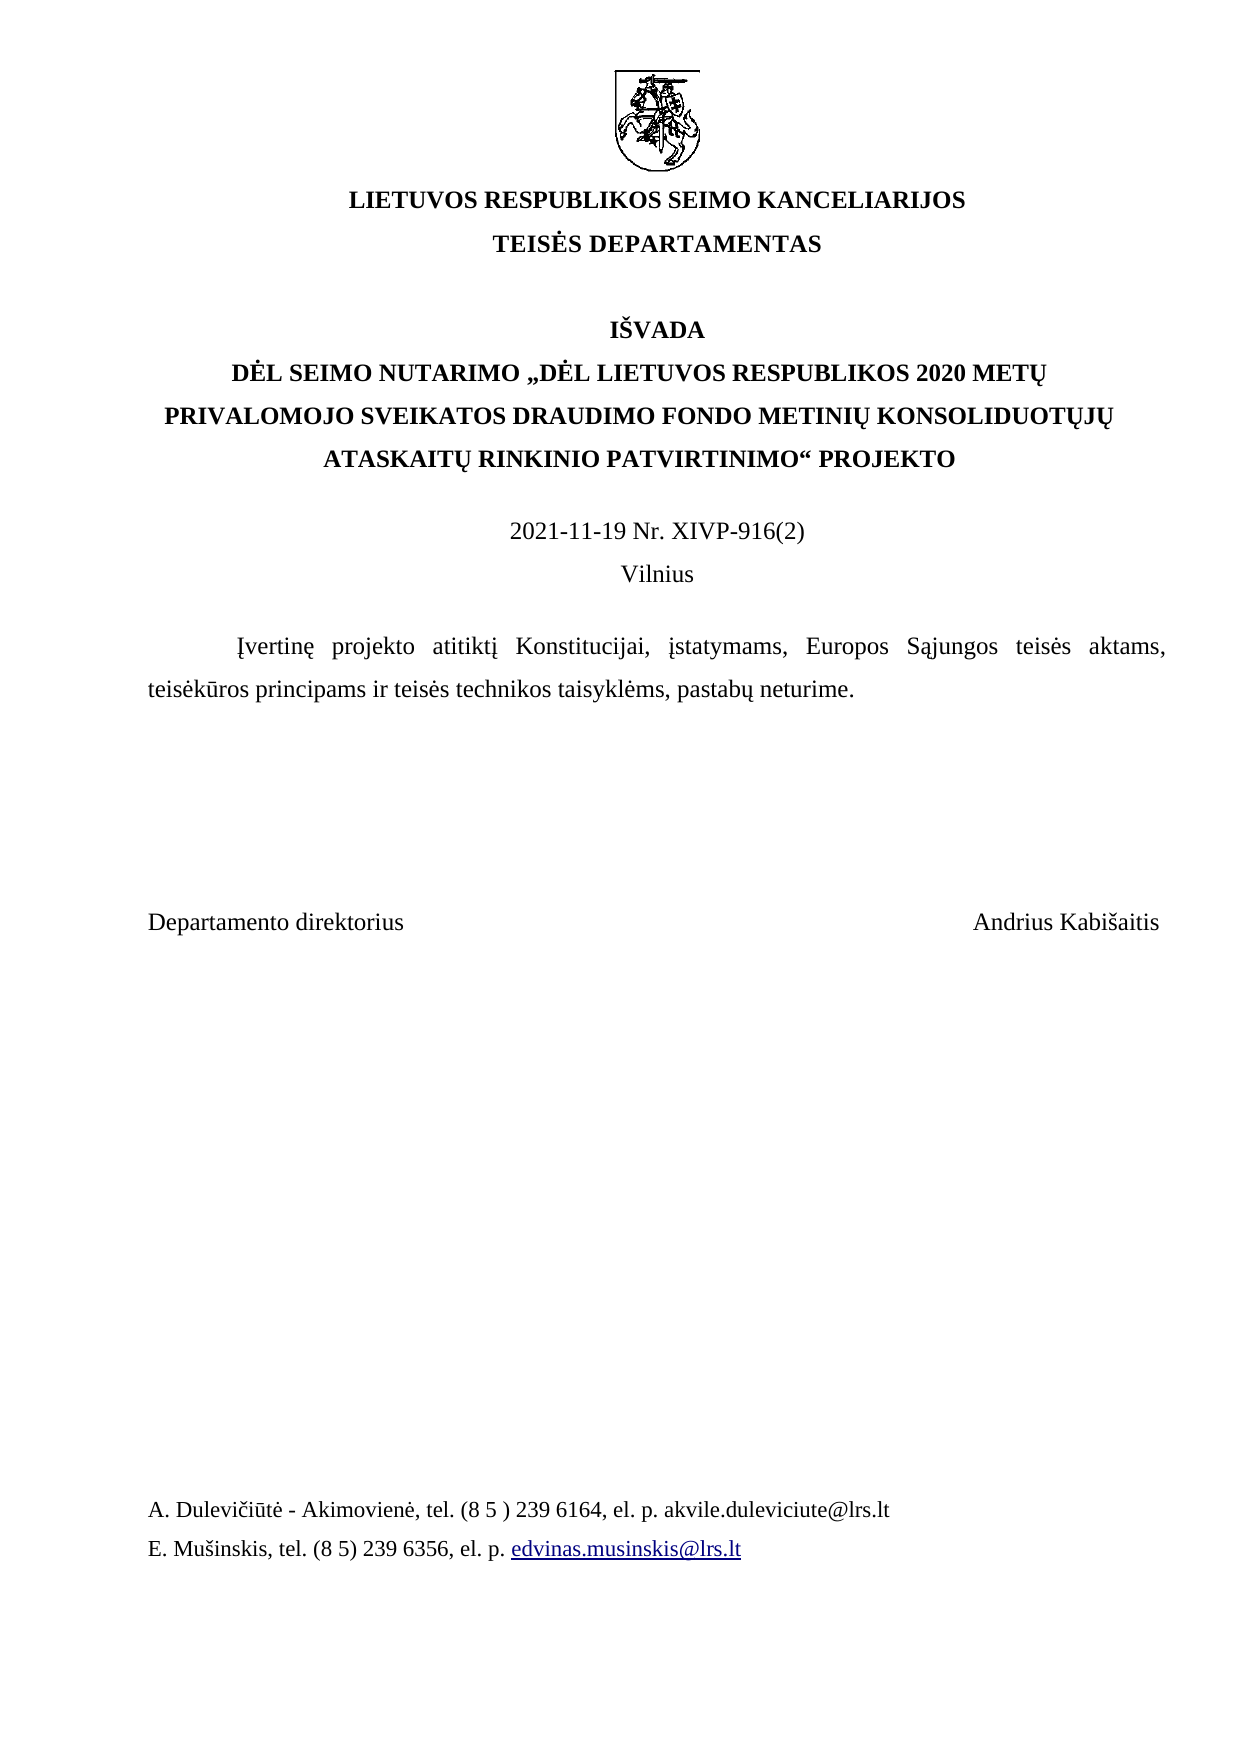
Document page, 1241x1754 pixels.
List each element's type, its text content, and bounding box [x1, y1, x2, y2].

text A. Dulevičiūtė - Akimovienė, tel. (8 5 ) 239 6164, el. p. akvile.duleviciute@lrs.lt [148, 1496, 1167, 1522]
text 2021-11-19 Nr. XIVP-916(2) [148, 516, 1167, 545]
text DĖL SEIMO NUTARIMO „DĖL LIETUVOS RESPUBLIKOS 2020 METŲ PRIVALOMOJO SVEIKATOS DRAUDIMO FONDO METINIŲ KONSOLIDUOTŲJŲ ATASKAITŲ RINKINIO PATVIRTINIMO“ PROJEKTO [148, 358, 1131, 473]
text E. Mušinskis, tel. (8 5) 239 6356, el. p. edvinas.musinskis@lrs.lt [148, 1535, 1167, 1562]
text Įvertinę projekto atitiktį Konstitucijai, įstatymams, Europos Sąjungos teisės aktams, teisėkūros principams ir teisės technikos taisyklėms, pastabų neturime. [148, 631, 1167, 703]
text TEISĖS DEPARTAMENTAS [148, 229, 1167, 257]
text Departamento direktorius Andrius Kabišaitis [148, 898, 1162, 935]
text IŠVADA [148, 315, 1167, 344]
text Vilnius [148, 559, 1167, 588]
text LIETUVOS RESPUBLIKOS SEIMO KANCELIARIJOS [148, 186, 1167, 214]
